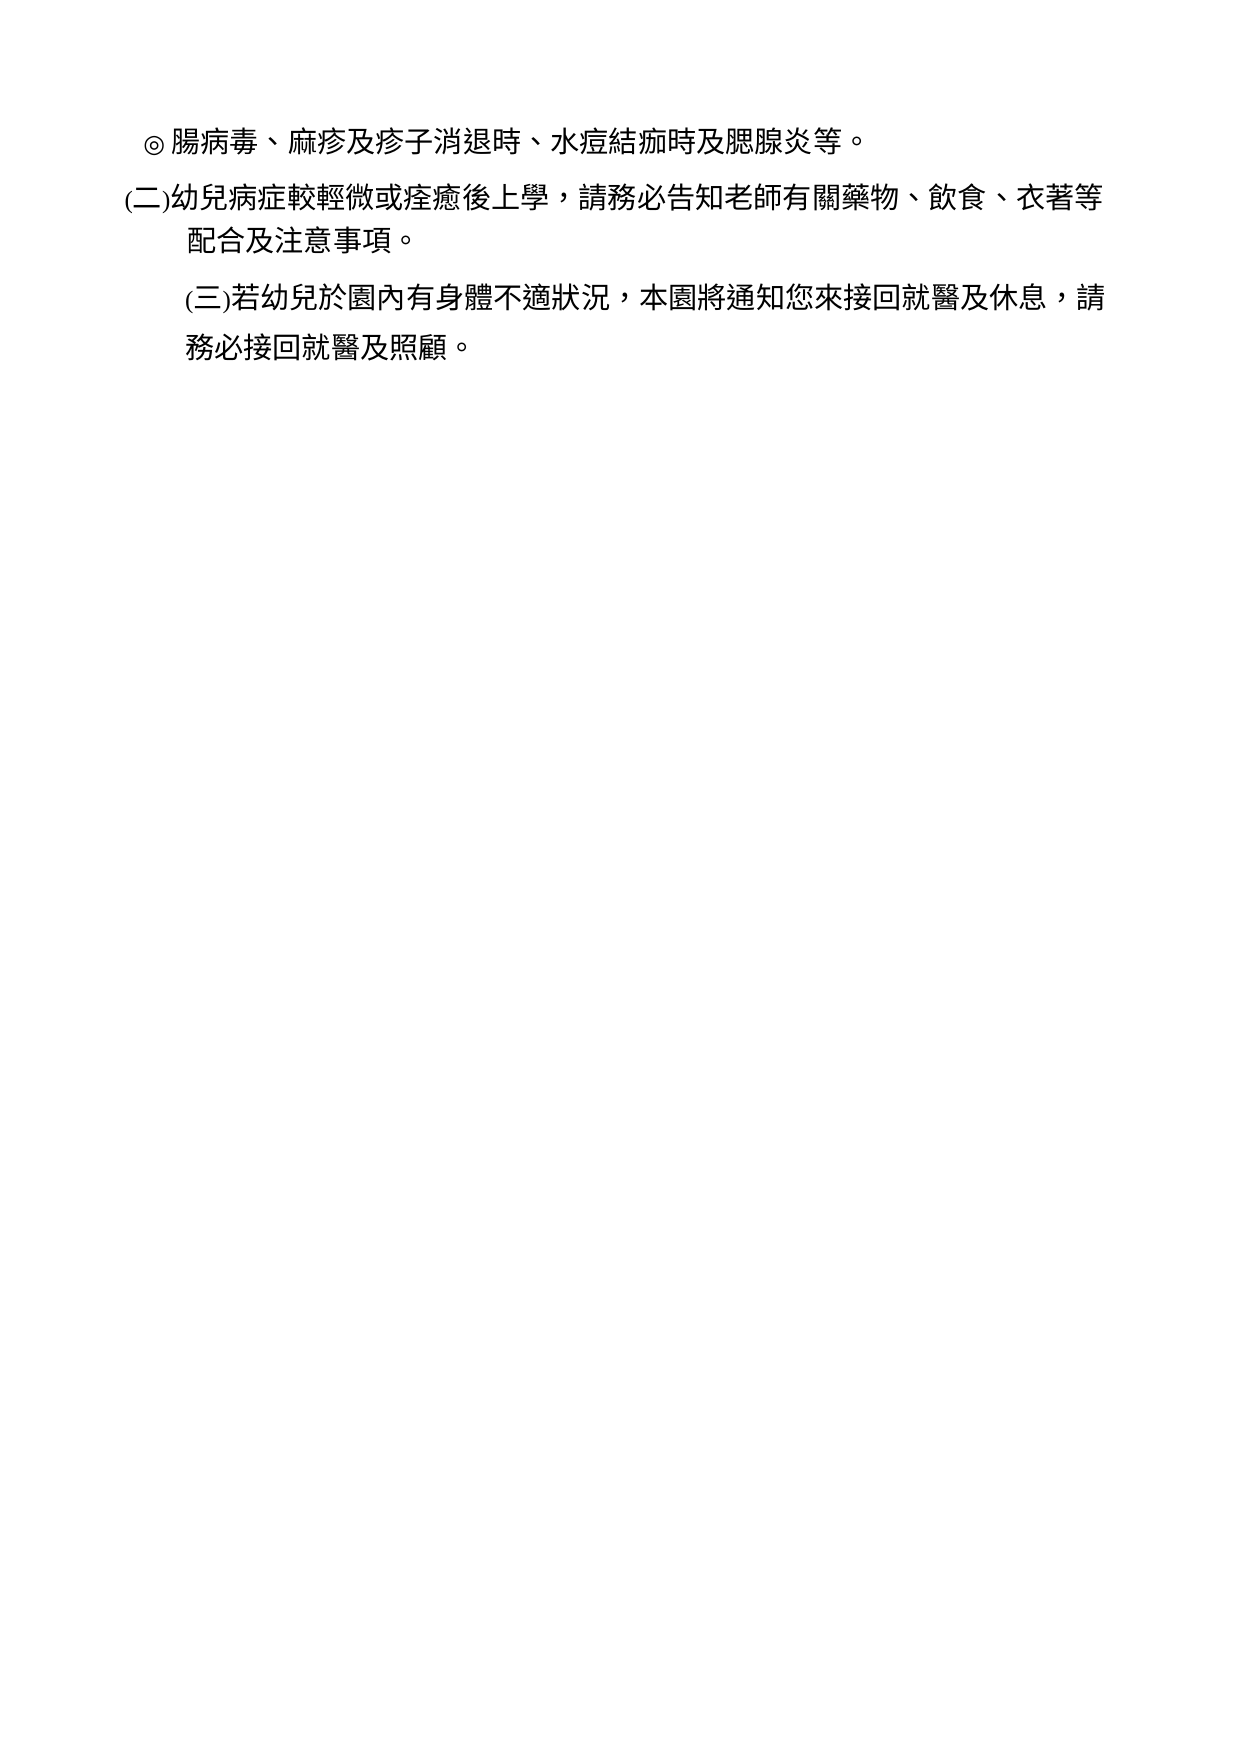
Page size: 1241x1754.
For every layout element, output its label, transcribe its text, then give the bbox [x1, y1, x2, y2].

text (二)幼兒病症較輕微或痊癒後上學，請務必告知老師有關藥物、飲食、衣著等配合及注意事項。 [118, 175, 1122, 259]
text ◎ 腸病毒、麻疹及疹子消退時、水痘結痂時及腮腺炎等。 [118, 118, 1122, 160]
text (三)若幼兒於園內有身體不適狀況，本園將通知您來接回就醫及休息，請務必接回就醫及照顧。 [185, 274, 1122, 367]
